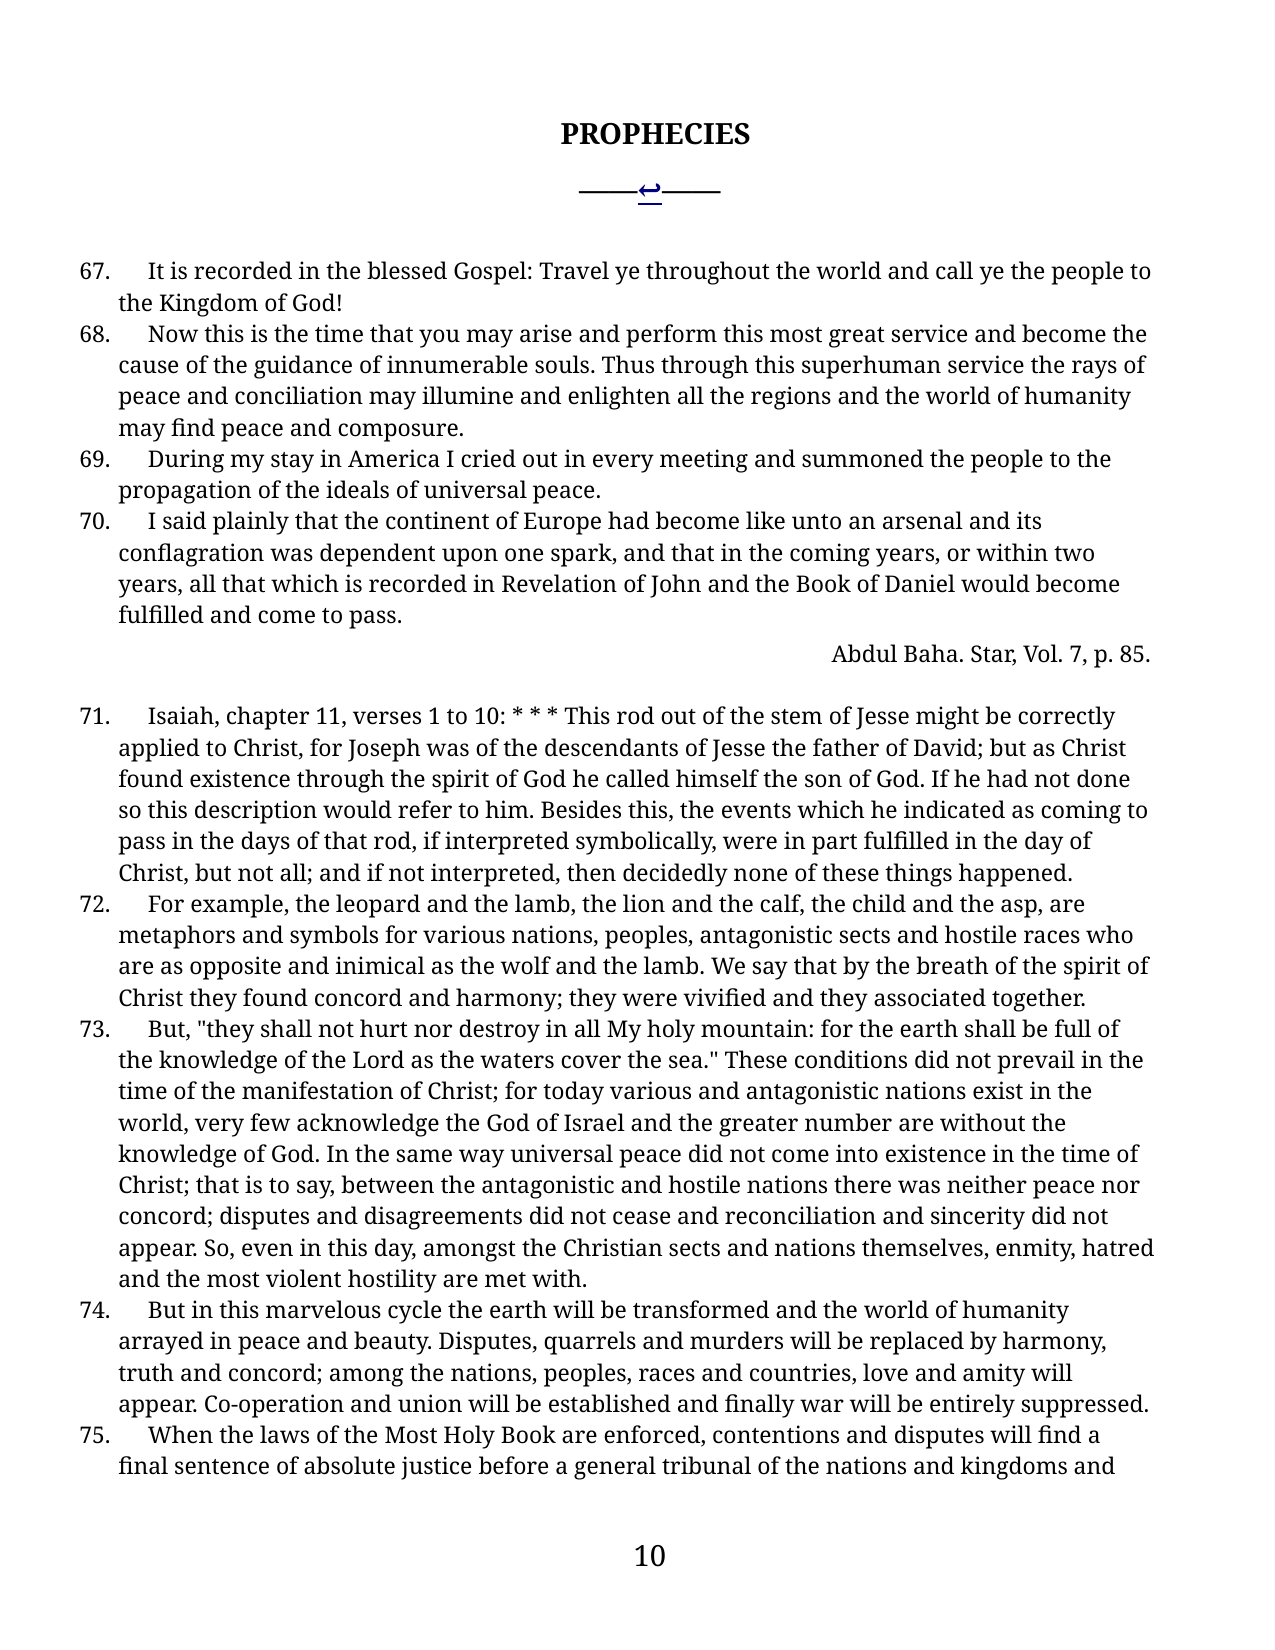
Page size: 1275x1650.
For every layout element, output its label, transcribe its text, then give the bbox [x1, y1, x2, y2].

list I said plainly that the continent of Europe had become like unto an arsenal and its conflagration was dependent upon one spark, and that in the coming years, or within two years, all that which is recorded in Revelation of John and the Book of Daniel would become fulfilled and come to pass. [79, 505, 1157, 630]
list When the laws of the Most Holy Book are enforced, contentions and disputes will find a final sentence of absolute justice before a general tribunal of the nations and kingdoms and [79, 1419, 1157, 1482]
list It is recorded in the blessed Gospel: Travel ye throughout the world and call ye the people to the Kingdom of God! [79, 255, 1157, 318]
list For example, the leopard and the lamb, the lion and the calf, the child and the asp, are metaphors and symbols for various nations, peoples, antagonistic sects and hostile races who are as opposite and inimical as the wolf and the lamb. We say that by the breath of the spirit of Christ they found concord and harmony; they were vivified and they associated together. [79, 888, 1157, 1013]
text Abdul Baha. Star, Vol. 7, p. 85. [118, 638, 1157, 669]
list But in this marvelous cycle the earth will be transformed and the world of humanity arrayed in peace and beauty. Disputes, quarrels and murders will be replaced by harmony, truth and concord; among the nations, peoples, races and countries, love and amity will appear. Co-operation and union will be established and finally war will be entirely suppressed. [79, 1294, 1157, 1419]
subtitle PROPHECIES [118, 107, 1157, 154]
list During my stay in America I cried out in every meeting and summoned the people to the propagation of the ideals of universal peace. [79, 443, 1157, 505]
list Now this is the time that you may arise and perform this most great service and become the cause of the guidance of innumerable souls. Thus through this superhuman service the rays of peace and conciliation may illumine and enlighten all the regions and the world of humanity may find peace and composure. [79, 318, 1157, 443]
list But, "they shall not hurt nor destroy in all My holy mountain: for the earth shall be full of the knowledge of the Lord as the waters cover the sea." These conditions did not prevail in the time of the manifestation of Christ; for today various and antagonistic nations exist in the world, very few acknowledge the God of Israel and the greater number are without the knowledge of God. In the same way universal peace did not come into existence in the time of Christ; that is to say, between the antagonistic and hostile nations there was neither peace nor concord; disputes and disagreements did not cease and reconciliation and sincerity did not appear. So, even in this day, amongst the Christian sects and nations themselves, enmity, hatred and the most violent hostility are met with. [79, 1013, 1157, 1294]
list Isaiah, chapter 11, verses 1 to 10: * * * This rod out of the stem of Jesse might be correctly applied to Christ, for Joseph was of the descendants of Jesse the father of David; but as Christ found existence through the spirit of God he called himself the son of God. If he had not done so this description would refer to him. Besides this, the events which he indicated as coming to pass in the days of that rod, if interpreted symbolically, were in part fulfilled in the day of Christ, but not all; and if not interpreted, then decidedly none of these things happened. [79, 700, 1157, 888]
text ——↩—— [118, 169, 1157, 209]
